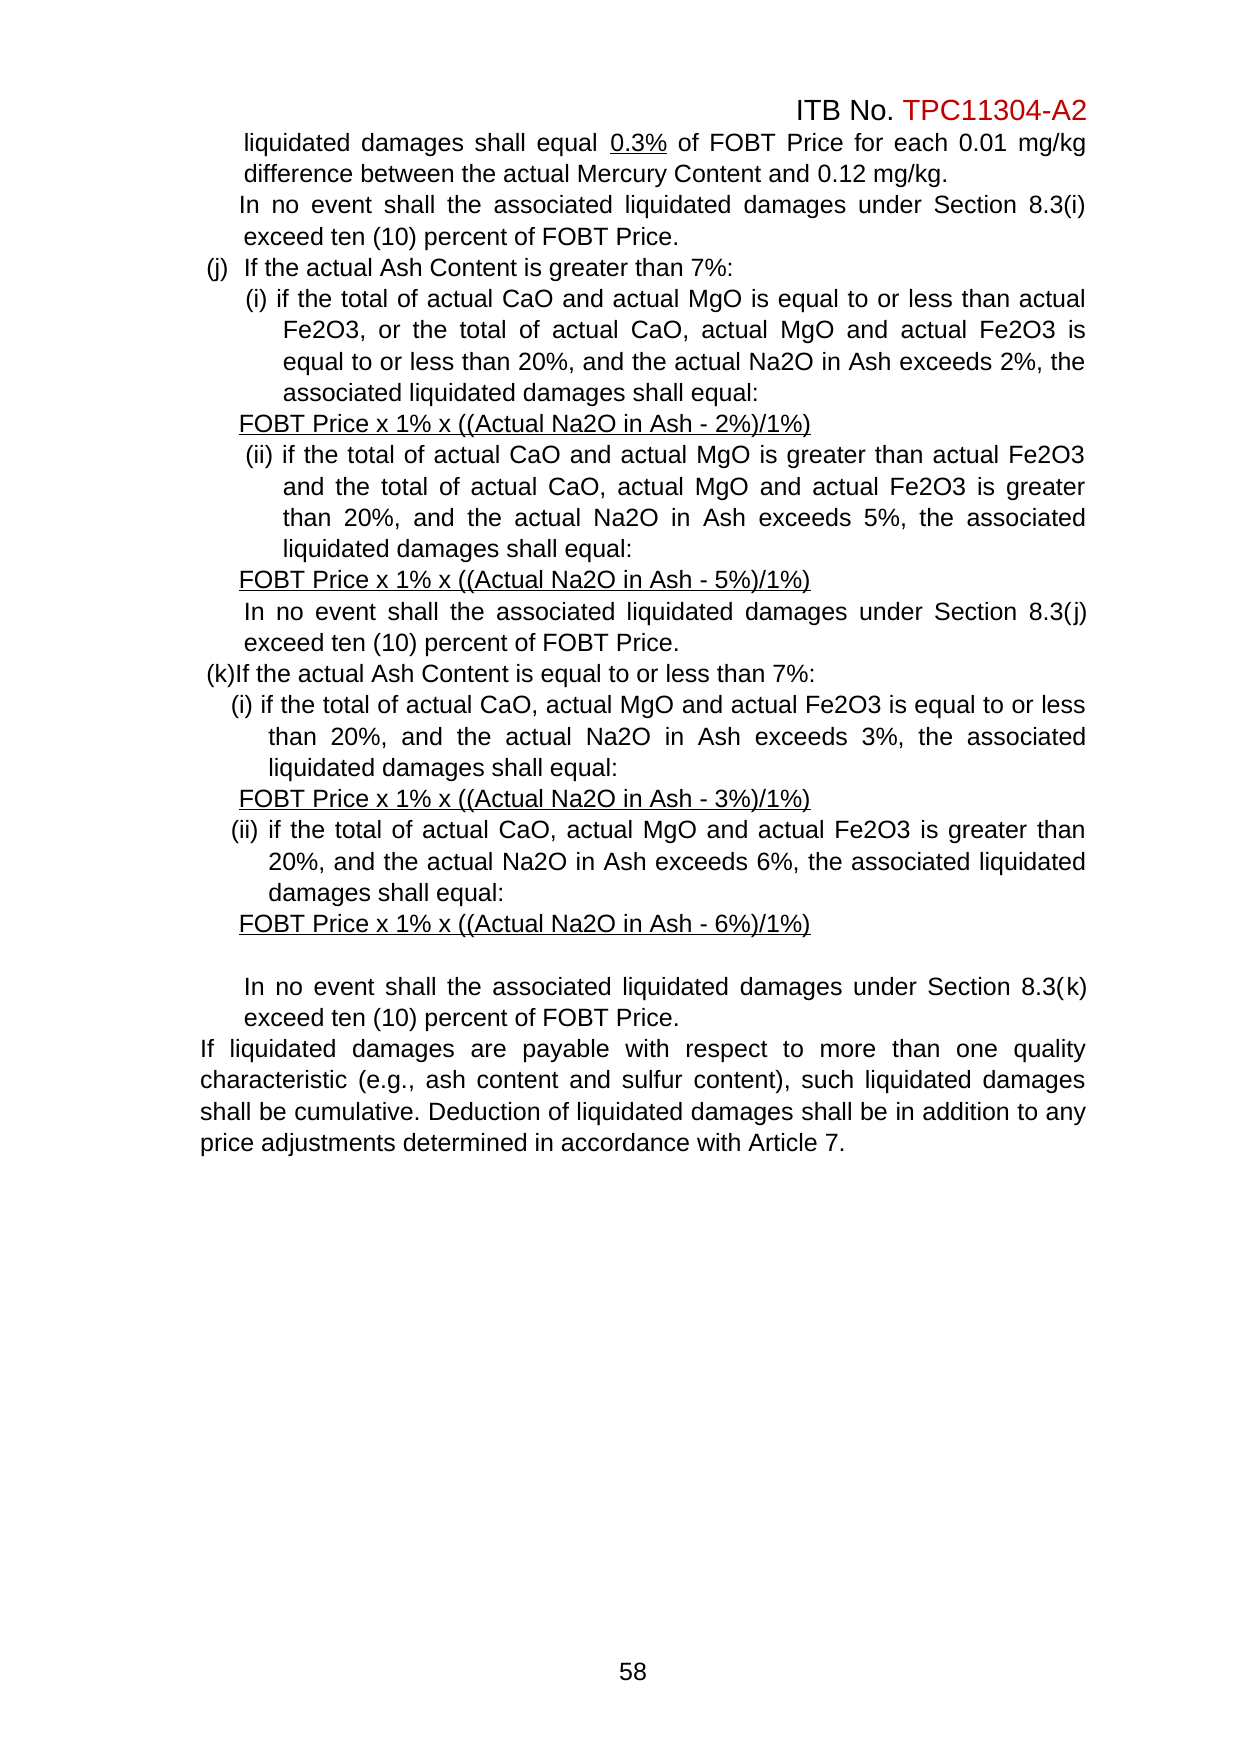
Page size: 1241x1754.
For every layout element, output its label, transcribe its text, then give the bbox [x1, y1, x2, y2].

text (i) if the total of actual CaO and actual MgO is equal to or less than actual Fe2O3, or the total of actual CaO, actual MgO and actual Fe2O3 is equal to or less than 20%, and the actual Na2O in Ash exceeds 2%, the associated liquidated damages shall equal: [245, 282, 1087, 407]
text (ii) if the total of actual CaO and actual MgO is greater than actual Fe2O3 and the total of actual CaO, actual MgO and actual Fe2O3 is greater than 20%, and the actual Na2O in Ash exceeds 5%, the associated liquidated damages shall equal: [245, 439, 1087, 564]
text (k)If the actual Ash Content is equal to or less than 7%: [206, 657, 1087, 689]
text liquidated damages shall equal 0.3% of FOBT Price for each 0.01 mg/kg difference between the actual Mercury Content and 0.12 mg/kg. [209, 126, 1087, 189]
text (j) If the actual Ash Content is greater than 7%: [206, 251, 1087, 282]
text In no event shall the associated liquidated damages under Section 8.3(k) exceed ten (10) percent of FOBT Price. [244, 970, 1087, 1032]
text (i) if the total of actual CaO, actual MgO and actual Fe2O3 is equal to or less than 20%, and the actual Na2O in Ash exceeds 3%, the associated liquidated damages shall equal: [231, 689, 1087, 782]
text FOBT Price x 1% x ((Actual Na2O in Ash - 3%)/1%) [238, 782, 1087, 814]
text FOBT Price x 1% x ((Actual Na2O in Ash - 2%)/1%) [238, 407, 1087, 439]
text In no event shall the associated liquidated damages under Section 8.3(i) exceed ten (10) percent of FOBT Price. [239, 189, 1087, 251]
text (ii) if the total of actual CaO, actual MgO and actual Fe2O3 is greater than 20%, and the actual Na2O in Ash exceeds 6%, the associated liquidated damages shall equal: [231, 814, 1087, 907]
text FOBT Price x 1% x ((Actual Na2O in Ash - 6%)/1%) [238, 907, 1087, 939]
text FOBT Price x 1% x ((Actual Na2O in Ash - 5%)/1%) [238, 564, 1087, 595]
text If liquidated damages are payable with respect to more than one quality characteristic (e.g., ash content and sulfur content), such liquidated damages shall be cumulative. Deduction of liquidated damages shall be in addition to any price adjustments determined in accordance with Article 7. [200, 1032, 1087, 1157]
text In no event shall the associated liquidated damages under Section 8.3(j) exceed ten (10) percent of FOBT Price. [244, 595, 1087, 657]
